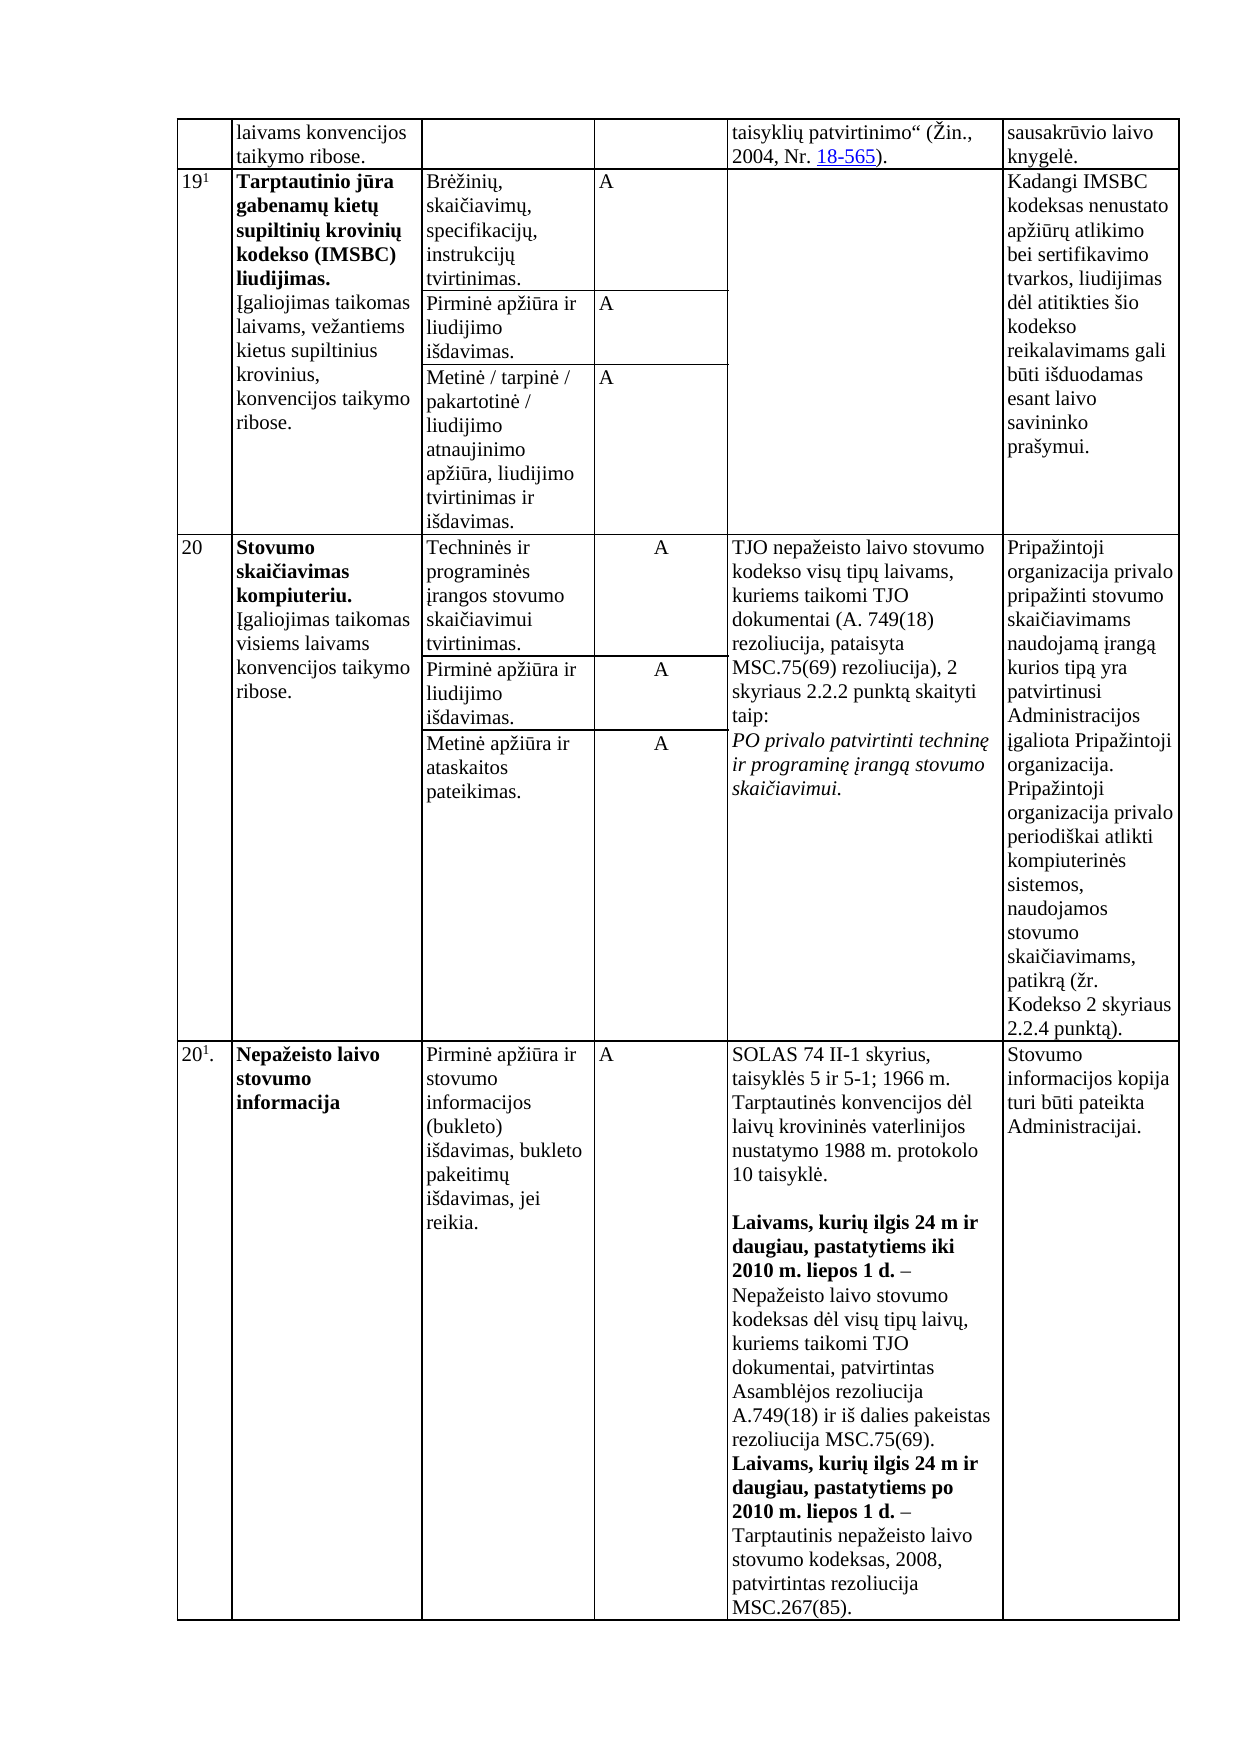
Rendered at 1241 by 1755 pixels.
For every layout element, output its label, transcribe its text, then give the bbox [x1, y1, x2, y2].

table_cell Metinė / tarpinė / pakartotinė / liudijimo atnaujinimo apžiūra, liudijimo tvirtinimas ir išdavimas. [423, 365, 594, 533]
table_cell 201. [178, 1042, 231, 1619]
table_cell Nepažeisto laivo stovumo informacija [233, 1042, 421, 1619]
table_cell laivams konvencijos taikymo ribose. [233, 120, 421, 168]
table_cell [178, 120, 231, 168]
table_cell Stovumo informacijos kopija turi būti pateikta Administracijai. [1004, 1042, 1178, 1619]
table_cell Pirminė apžiūra ir stovumo informacijos (bukleto) išdavimas, bukleto pakeitimų išdavimas, jei reikia. [423, 1042, 594, 1619]
table_cell [595, 120, 727, 168]
table_cell 20 [178, 535, 231, 1040]
table_cell A [595, 535, 727, 655]
table_cell Stovumo skaičiavimas kompiuteriu. Įgaliojimas taikomas visiems laivams konvencijos taikymo ribose. [233, 535, 421, 1040]
table_cell A [595, 657, 727, 729]
table_cell Metinė apžiūra ir ataskaitos pateikimas. [423, 731, 594, 1040]
table_cell A [595, 291, 727, 363]
table_cell Pirminė apžiūra ir liudijimo išdavimas. [423, 657, 594, 729]
table_cell A [595, 365, 727, 533]
table_cell A [595, 1042, 727, 1619]
table_cell [728, 170, 1002, 533]
table_cell Kadangi IMSBC kodeksas nenustato apžiūrų atlikimo bei sertifikavimo tvarkos, liudijimas dėl atitikties šio kodekso reikalavimams gali būti išduodamas esant laivo savininko prašymui. [1004, 170, 1178, 533]
table_cell taisyklių patvirtinimo“ (Žin., 2004, Nr. 18-565). [728, 120, 1002, 168]
table_cell sausakrūvio laivo knygelė. [1004, 120, 1178, 168]
table_cell Pirminė apžiūra ir liudijimo išdavimas. [423, 291, 594, 363]
table_cell TJO nepažeisto laivo stovumo kodekso visų tipų laivams, kuriems taikomi TJO dokumentai (A. 749(18) rezoliucija, pataisyta MSC.75(69) rezoliucija), 2 skyriaus 2.2.2 punktą skaityti taip: PO privalo patvirtinti techninę ir programinę įrangą stovumo skaičiavimui. [728, 535, 1002, 1040]
table_cell [423, 120, 594, 168]
table_cell A [595, 731, 727, 1040]
table_cell Pripažintoji organizacija privalo pripažinti stovumo skaičiavimams naudojamą įrangą kurios tipą yra patvirtinusi Administracijos įgaliota Pripažintoji organizacija. Pripažintoji organizacija privalo periodiškai atlikti kompiuterinės sistemos, naudojamos stovumo skaičiavimams, patikrą (žr. Kodekso 2 skyriaus 2.2.4 punktą). [1004, 535, 1178, 1040]
table_cell Brėžinių, skaičiavimų, specifikacijų, instrukcijų tvirtinimas. [423, 170, 594, 290]
table_cell SOLAS 74 II-1 skyrius, taisyklės 5 ir 5-1; 1966 m. Tarptautinės konvencijos dėl laivų krovininės vaterlinijos nustatymo 1988 m. protokolo 10 taisyklė. Laivams, kurių ilgis 24 m ir daugiau, pastatytiems iki 2010 m. liepos 1 d. – Nepažeisto laivo stovumo kodeksas dėl visų tipų laivų, kuriems taikomi TJO dokumentai, patvirtintas Asamblėjos rezoliucija A.749(18) ir iš dalies pakeistas rezoliucija MSC.75(69). Laivams, kurių ilgis 24 m ir daugiau, pastatytiems po 2010 m. liepos 1 d. – Tarptautinis nepažeisto laivo stovumo kodeksas, 2008, patvirtintas rezoliucija MSC.267(85). [728, 1042, 1002, 1619]
table_cell Tarptautinio jūra gabenamų kietų supiltinių krovinių kodekso (IMSBC) liudijimas. Įgaliojimas taikomas laivams, vežantiems kietus supiltinius krovinius, konvencijos taikymo ribose. [233, 170, 421, 533]
table_cell Techninės ir programinės įrangos stovumo skaičiavimui tvirtinimas. [423, 535, 594, 655]
table_cell 191 [178, 170, 231, 533]
table_cell A [595, 170, 727, 290]
